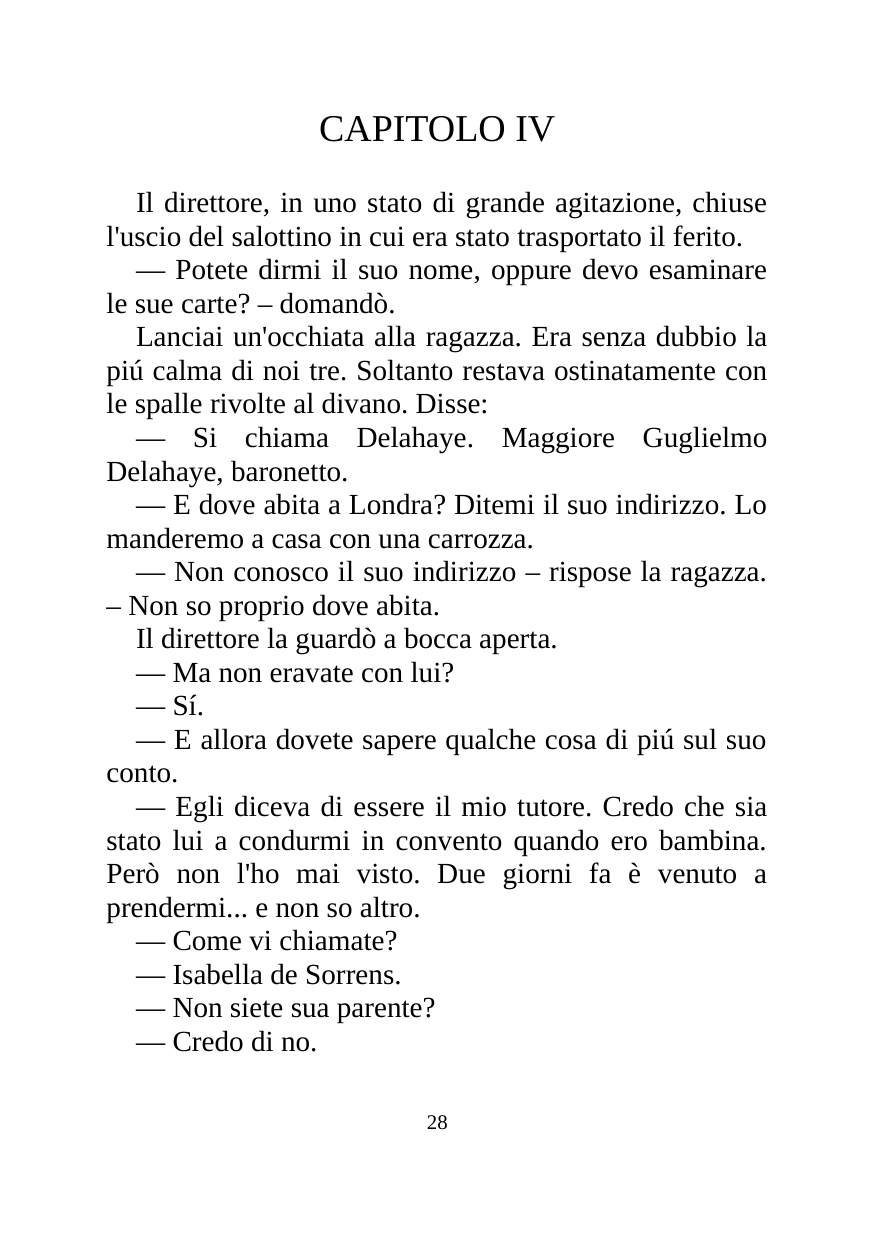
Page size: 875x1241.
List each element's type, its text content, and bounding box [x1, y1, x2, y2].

text — Ma non eravate con lui? [106, 655, 768, 688]
text — Sí. [106, 688, 768, 722]
text Il direttore la guardò a bocca aperta. [106, 621, 768, 655]
text — Non siete sua parente? [106, 990, 768, 1024]
subtitle CAPITOLO IV [106, 106, 768, 150]
text — E dove abita a Londra? Ditemi il suo indirizzo. Lo manderemo a casa con una carrozza. [106, 487, 768, 554]
text — Si chiama Delahaye. Maggiore Guglielmo Delahaye, baronetto. [106, 420, 768, 487]
text — Egli diceva di essere il mio tutore. Credo che sia stato lui a condurmi in convento quando ero bambina. Però non l'ho mai visto. Due giorni fa è venuto a prendermi... e non so altro. [106, 789, 768, 923]
text — Non conosco il suo indirizzo – rispose la ragazza. – Non so proprio dove abita. [106, 554, 768, 621]
text — Potete dirmi il suo nome, oppure devo esaminare le sue carte? – domandò. [106, 252, 768, 319]
text — Come vi chiamate? [106, 923, 768, 957]
text — Isabella de Sorrens. [106, 957, 768, 990]
text Il direttore, in uno stato di grande agitazione, chiuse l'uscio del salottino in cui era stato trasportato il ferito. [106, 185, 768, 252]
text Lanciai un'occhiata alla ragazza. Era senza dubbio la piú calma di noi tre. Soltanto restava ostinatamente con le spalle rivolte al divano. Disse: [106, 319, 768, 420]
text — E allora dovete sapere qualche cosa di piú sul suo conto. [106, 722, 768, 789]
text — Credo di no. [106, 1024, 768, 1057]
